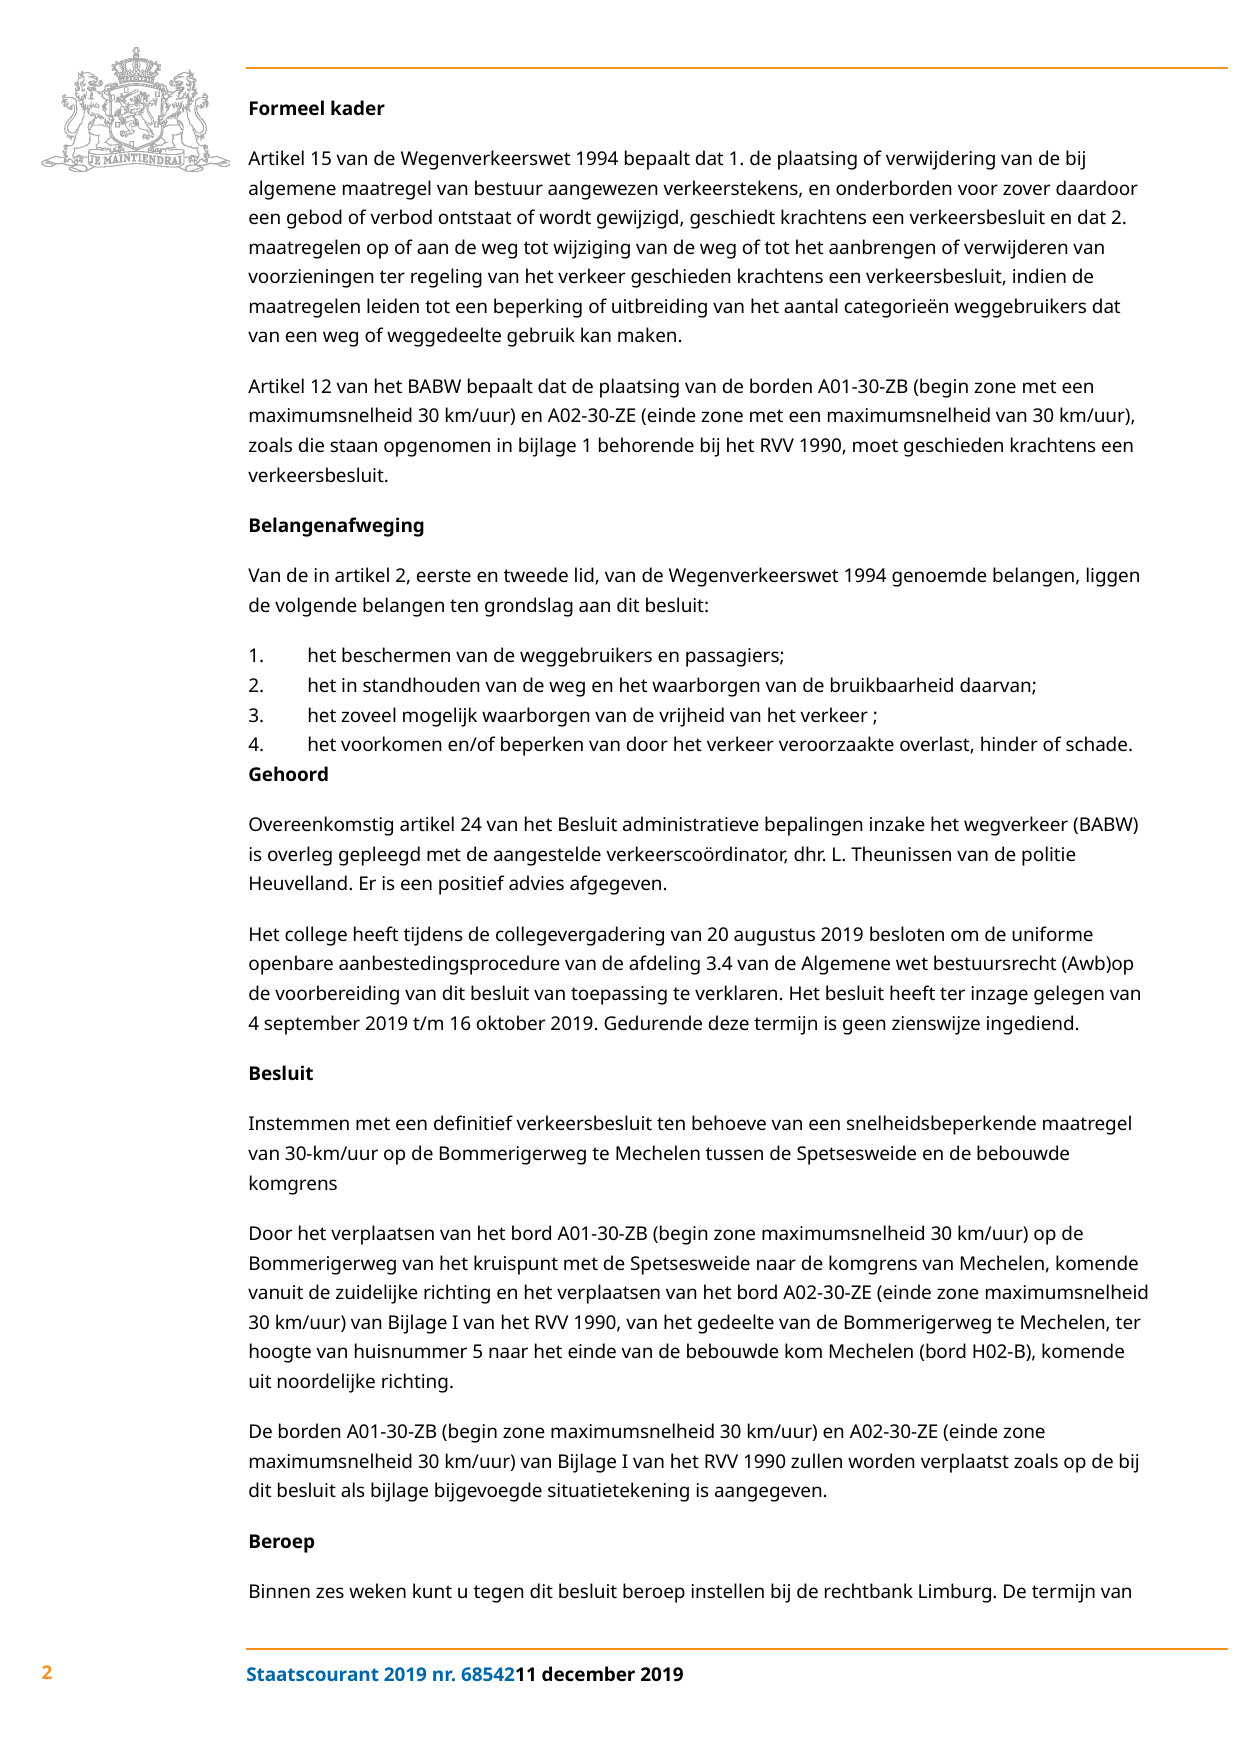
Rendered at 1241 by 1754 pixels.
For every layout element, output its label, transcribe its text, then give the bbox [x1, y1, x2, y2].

list het zoveel mogelijk waarborgen van de vrijheid van het verkeer ; [248, 702, 1152, 728]
text Formeel kader [248, 95, 1152, 121]
text Overeenkomstig artikel 24 van het Besluit administratieve bepalingen inzake het wegverkeer (BABW) is overleg gepleegd met de aangestelde verkeerscoördinator, dhr. L. Theunissen van de politie Heuvelland. Er is een positief advies afgegeven. [248, 811, 1152, 896]
text Belangenafweging [248, 512, 1152, 538]
text Artikel 12 van het BABW bepaalt dat de plaatsing van de borden A01-30-ZB (begin zone met een maximumsnelheid 30 km/uur) en A02-30-ZE (einde zone met een maximumsnelheid van 30 km/uur), zoals die staan opgenomen in bijlage 1 behorende bij het RVV 1990, moet geschieden krachtens een verkeersbesluit. [248, 373, 1152, 488]
text Door het verplaatsen van het bord A01-30-ZB (begin zone maximumsnelheid 30 km/uur) op de Bommerigerweg van het kruispunt met de Spetsesweide naar de komgrens van Mechelen, komende vanuit de zuidelijke richting en het verplaatsen van het bord A02-30-ZE (einde zone maximumsnelheid 30 km/uur) van Bijlage I van het RVV 1990, van het gedeelte van de Bommerigerweg te Mechelen, ter hoogte van huisnummer 5 naar het einde van de bebouwde kom Mechelen (bord H02-B), komende uit noordelijke richting. [248, 1220, 1152, 1394]
text De borden A01-30-ZB (begin zone maximumsnelheid 30 km/uur) en A02-30-ZE (einde zone maximumsnelheid 30 km/uur) van Bijlage I van het RVV 1990 zullen worden verplaatst zoals op de bij dit besluit als bijlage bijgevoegde situatietekening is aangegeven. [248, 1418, 1152, 1503]
picture [41, 47, 231, 172]
list het voorkomen en/of beperken van door het verkeer veroorzaakte overlast, hinder of schade. [248, 731, 1152, 757]
text Gehoord [248, 761, 1152, 787]
list het in standhouden van de weg en het waarborgen van de bruikbaarheid daarvan; [248, 672, 1152, 698]
text Binnen zes weken kunt u tegen dit besluit beroep instellen bij de rechtbank Limburg. De termijn van [248, 1578, 1152, 1604]
list het beschermen van de weggebruikers en passagiers; [248, 643, 1152, 668]
text Artikel 15 van de Wegenverkeerswet 1994 bepaalt dat 1. de plaatsing of verwijdering van de bij algemene maatregel van bestuur aangewezen verkeerstekens, en onderborden voor zover daardoor een gebod of verbod ontstaat of wordt gewijzigd, geschiedt krachtens een verkeersbesluit en dat 2. maatregelen op of aan de weg tot wijziging van de weg of tot het aanbrengen of verwijderen van voorzieningen ter regeling van het verkeer geschieden krachtens een verkeersbesluit, indien de maatregelen leiden tot een beperking of uitbreiding van het aantal categorieën weggebruikers dat van een weg of weggedeelte gebruik kan maken. [248, 145, 1152, 348]
text Het college heeft tijdens de collegevergadering van 20 augustus 2019 besloten om de uniforme openbare aanbestedingsprocedure van de afdeling 3.4 van de Algemene wet bestuursrecht (Awb)op de voorbereiding van dit besluit van toepassing te verklaren. Het besluit heeft ter inzage gelegen van 4 september 2019 t/m 16 oktober 2019. Gedurende deze termijn is geen zienswijze ingediend. [248, 921, 1152, 1036]
text Van de in artikel 2, eerste en tweede lid, van de Wegenverkeerswet 1994 genoemde belangen, liggen de volgende belangen ten grondslag aan dit besluit: [248, 563, 1152, 618]
text Beroep [248, 1528, 1152, 1554]
text Instemmen met een definitief verkeersbesluit ten behoeve van een snelheidsbeperkende maatregel van 30-km/uur op de Bommerigerweg te Mechelen tussen de Spetsesweide en de bebouwde komgrens [248, 1111, 1152, 1196]
text Besluit [248, 1060, 1152, 1086]
